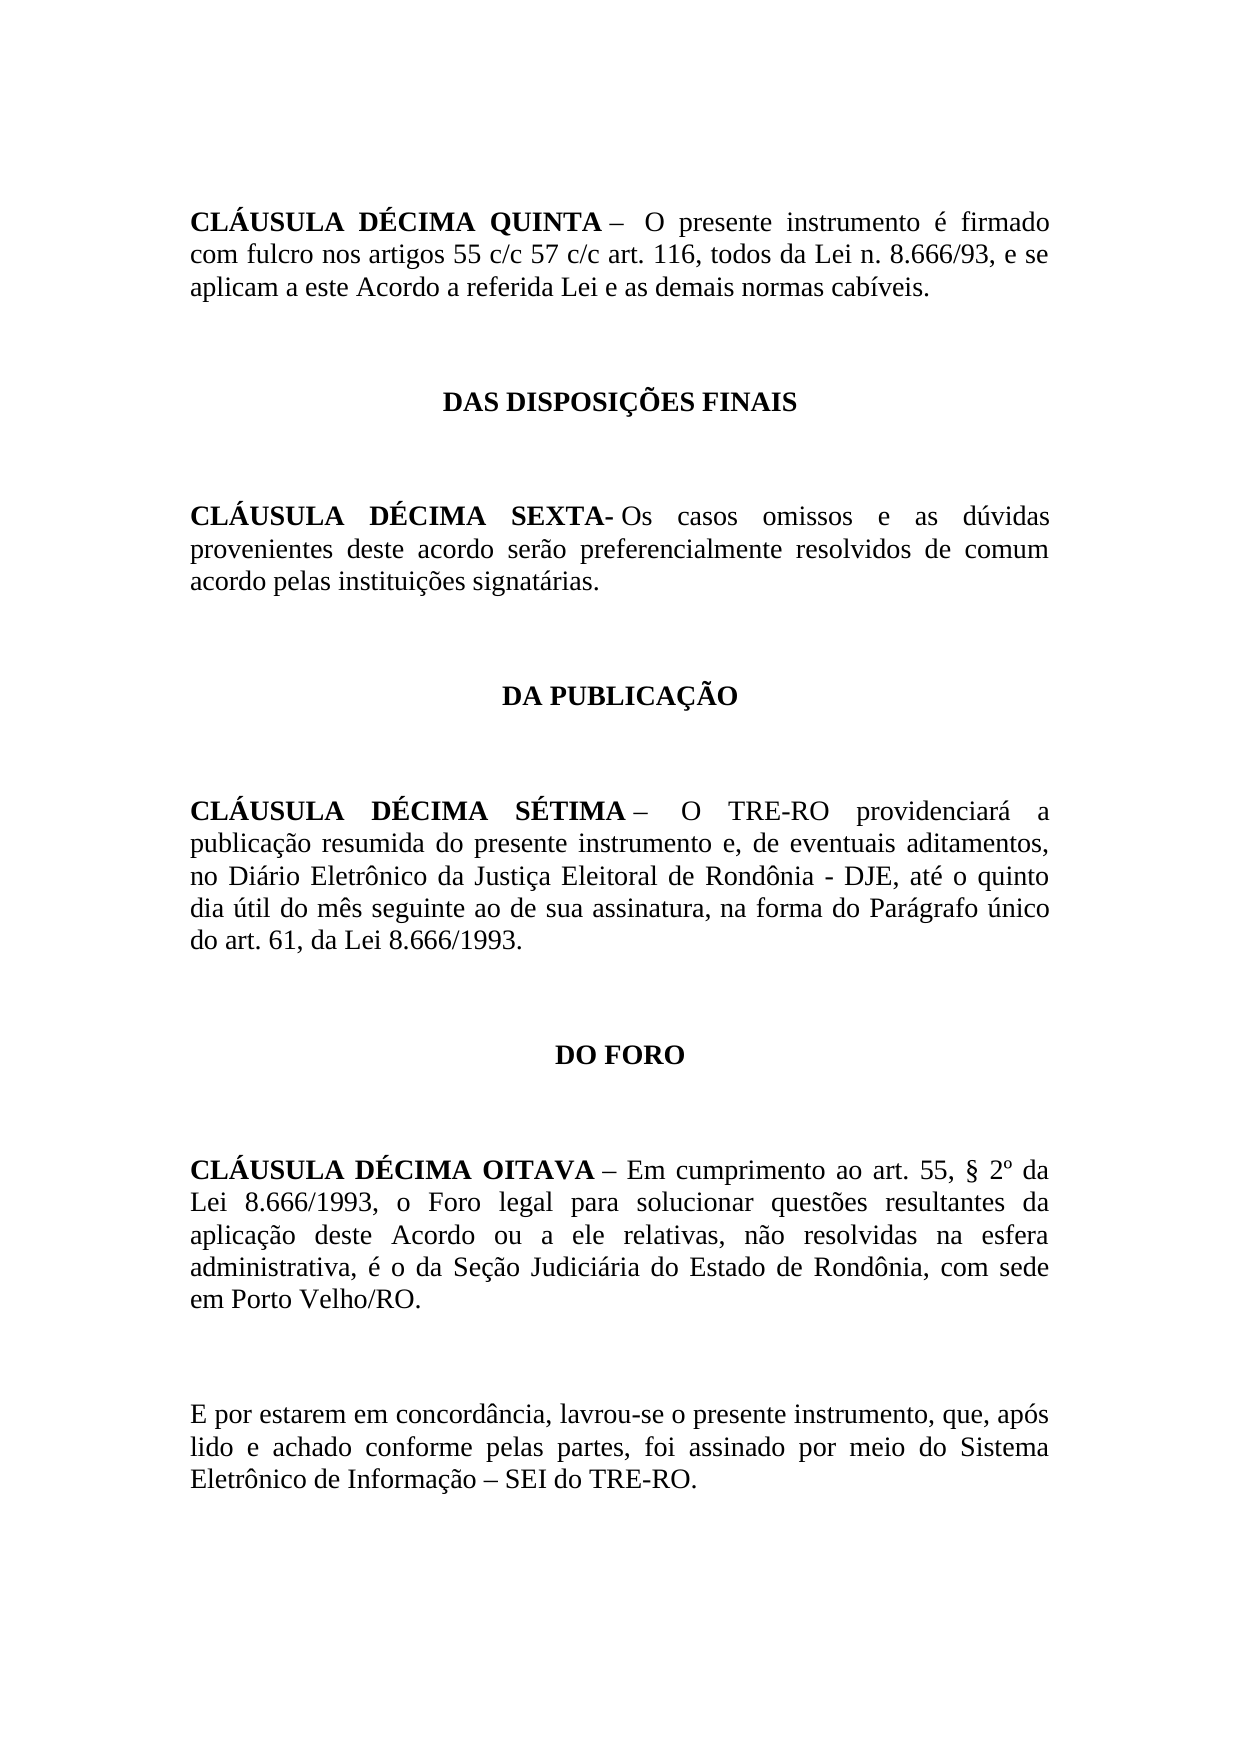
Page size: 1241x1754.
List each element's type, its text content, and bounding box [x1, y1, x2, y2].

text DO FORO [190, 1038, 1051, 1071]
text DAS DISPOSIÇÕES FINAIS [190, 384, 1051, 417]
text DA PUBLICAÇÃO [190, 679, 1051, 711]
text E por estarem em concordância, lavrou-se o presente instrumento, que, após lido e achado conforme pelas partes, foi assinado por meio do Sistema Eletrônico de Informação – SEI do TRE-RO. [190, 1397, 1051, 1494]
text CLÁUSULA DÉCIMA OITAVA – Em cumprimento ao art. 55, § 2º da Lei 8.666/1993, o Foro legal para solucionar questões resultantes da aplicação deste Acordo ou a ele relativas, não resolvidas na esfera administrativa, é o da Seção Judiciária do Estado de Rondônia, com sede em Porto Velho/RO. [190, 1153, 1051, 1315]
text CLÁUSULA DÉCIMA QUINTA – O presente instrumento é firmado com fulcro nos artigos 55 c/c 57 c/c art. 116, todos da Lei n. 8.666/93, e se aplicam a este Acordo a referida Lei e as demais normas cabíveis. [190, 205, 1051, 302]
text CLÁUSULA DÉCIMA SEXTA- Os casos omissos e as dúvidas provenientes deste acordo serão preferencialmente resolvidos de comum acordo pelas instituições signatárias. [190, 499, 1051, 597]
text CLÁUSULA DÉCIMA SÉTIMA – O TRE-RO providenciará a publicação resumida do presente instrumento e, de eventuais aditamentos, no Diário Eletrônico da Justiça Eleitoral de Rondônia - DJE, até o quinto dia útil do mês seguinte ao de sua assinatura, na forma do Parágrafo único do art. 61, da Lei 8.666/1993. [190, 794, 1051, 956]
